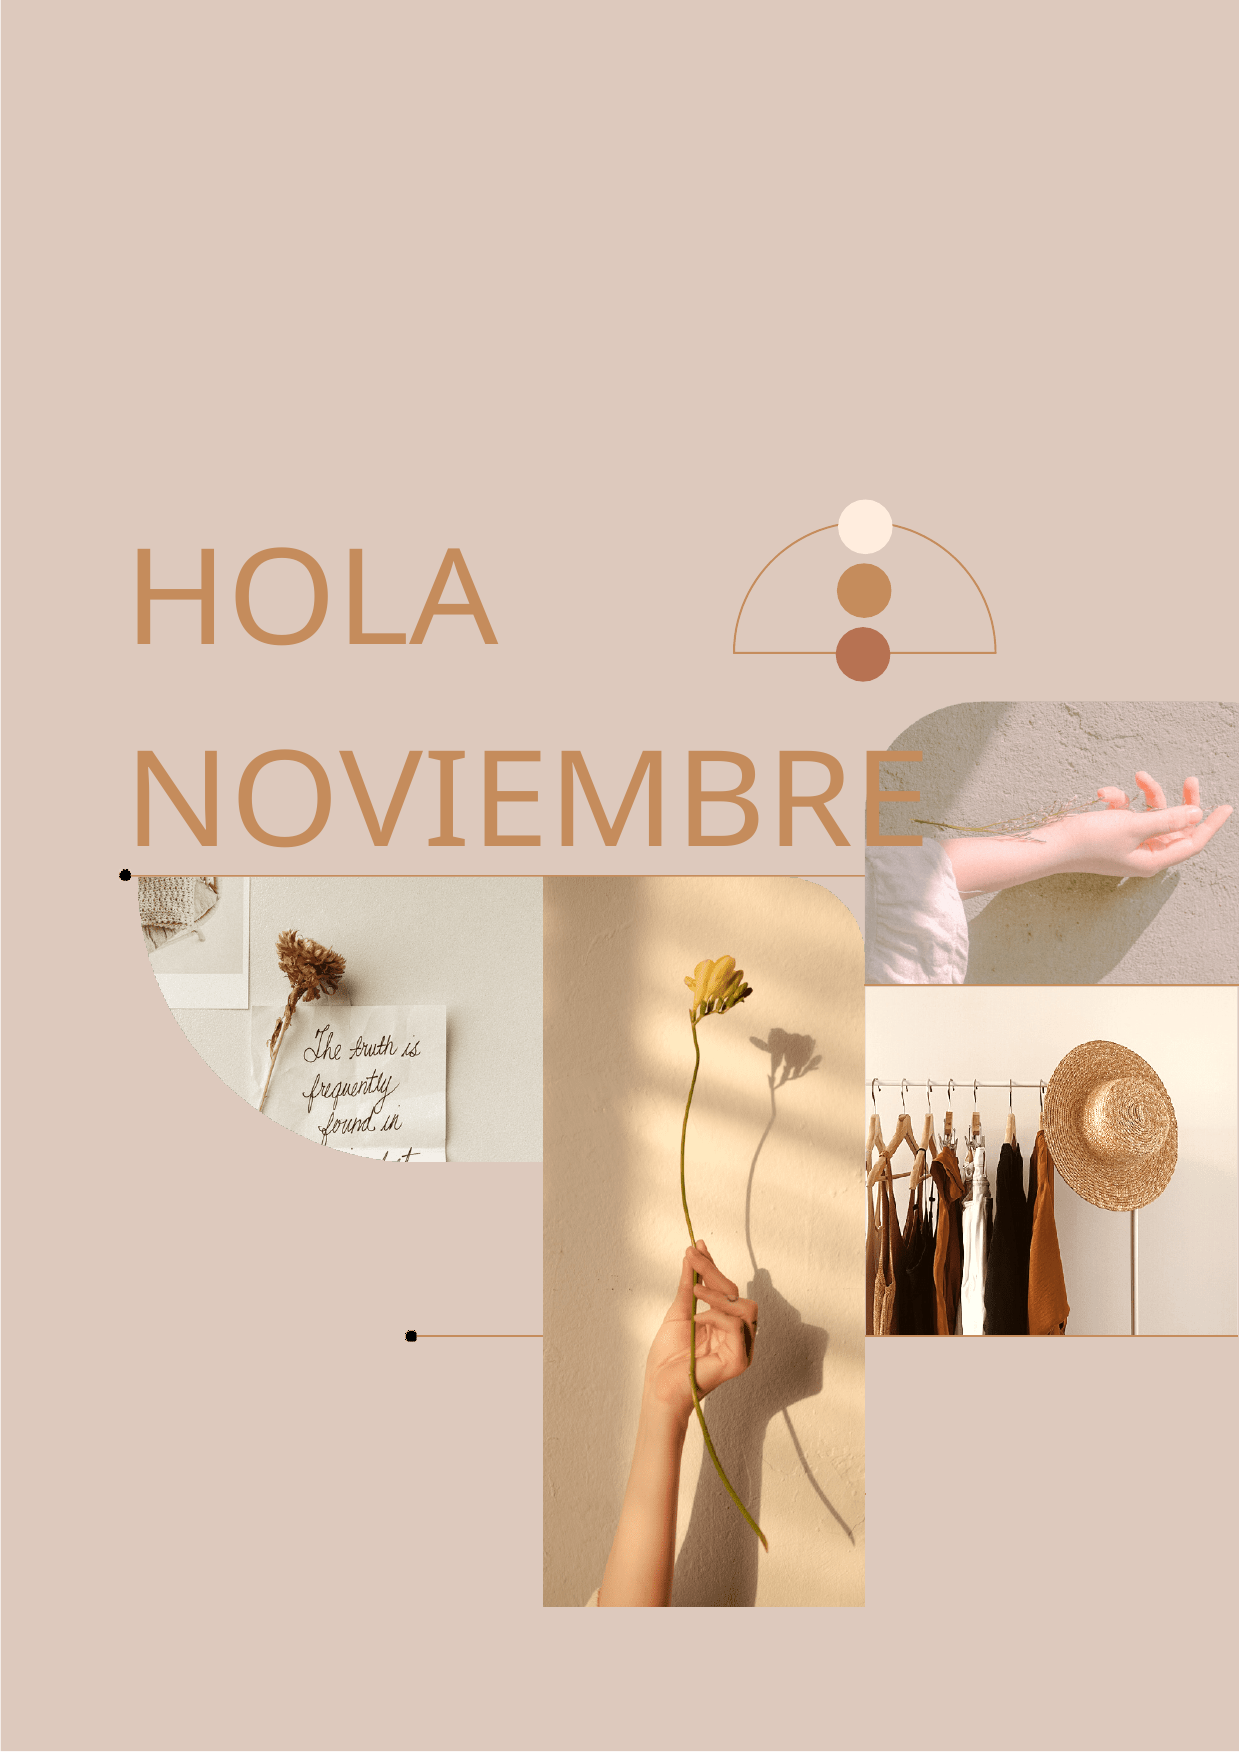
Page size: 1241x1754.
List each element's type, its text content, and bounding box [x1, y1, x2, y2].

text NOVIEMBRE [124, 704, 1065, 886]
text HOLA [124, 532, 1065, 672]
picture [137, 700, 1239, 1607]
picture [405, 1330, 417, 1342]
picture [119, 869, 124, 881]
